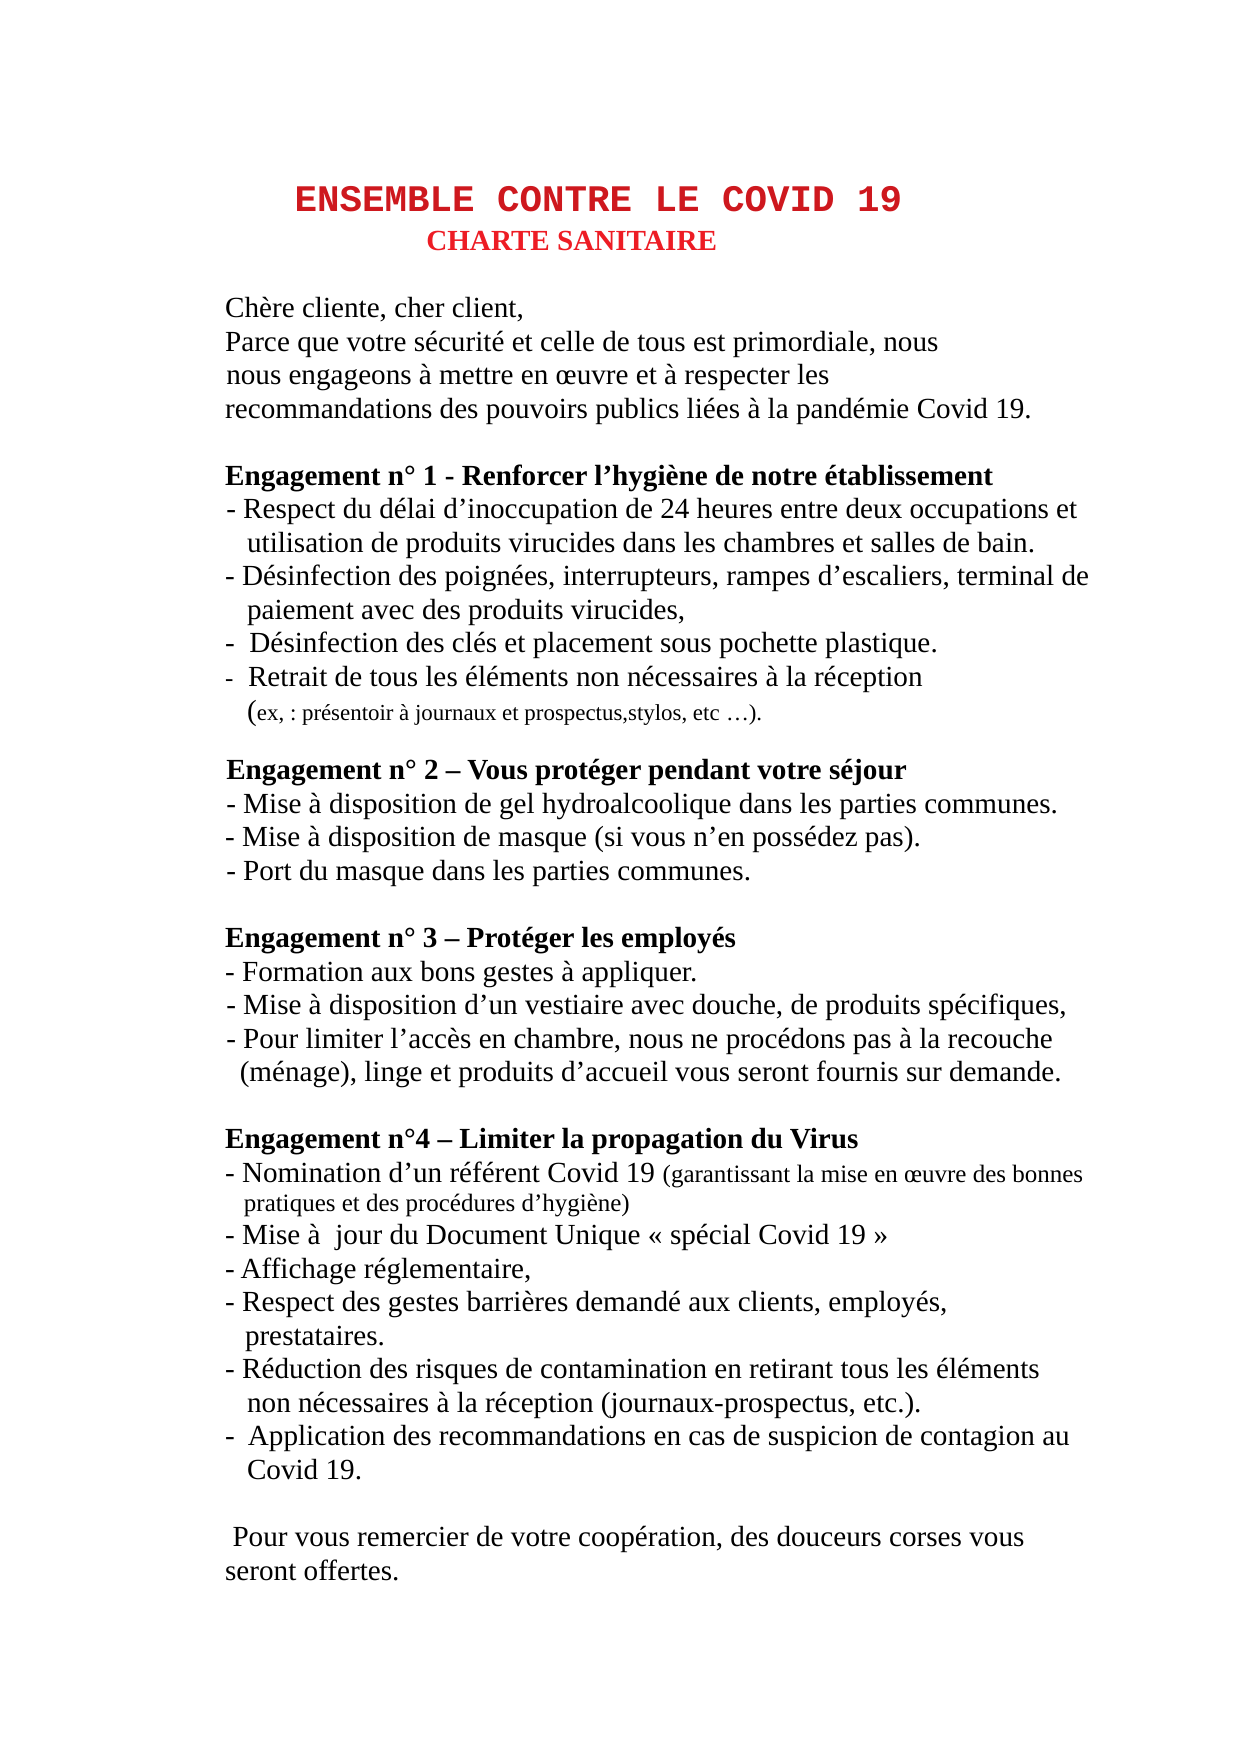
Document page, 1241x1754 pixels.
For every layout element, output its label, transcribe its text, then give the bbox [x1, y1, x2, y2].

text - Nomination d’un référent Covid 19 (garantissant la mise en œuvre des bonnes pratiques et des procédures d’hygiène) [0, 1155, 1093, 1217]
text - Application des recommandations en cas de suspicion de contagion au Covid 19. [0, 1418, 1093, 1486]
text - Formation aux bons gestes à appliquer. [0, 954, 1093, 987]
text nous engageons à mettre en œuvre et à respecter les recommandations des pouvoirs publics liées à la pandémie Covid 19. [0, 357, 1093, 424]
text - Mise à disposition de gel hydroalcoolique dans les parties communes. [0, 786, 1093, 819]
text - Désinfection des poignées, interrupteurs, rampes d’escaliers, terminal de paiement avec des produits virucides, [0, 558, 1093, 626]
text Chère cliente, cher client, [0, 290, 1093, 324]
text - Affichage réglementaire, [0, 1251, 1093, 1284]
text Engagement n° 3 – Protéger les employés [0, 920, 1093, 954]
text - Désinfection des clés et placement sous pochette plastique. - Retrait de tous les éléments non nécessaires à la réception [0, 626, 1093, 693]
text (ex, : présentoir à journaux et prospectus,stylos, etc …). [0, 693, 1093, 726]
text - Mise à disposition de masque (si vous n’en possédez pas). [0, 819, 1093, 853]
text - Port du masque dans les parties communes. [0, 853, 1093, 887]
text - Mise à disposition d’un vestiaire avec douche, de produits spécifiques, [0, 987, 1093, 1021]
text Engagement n° 2 – Vous protéger pendant votre séjour [0, 752, 1093, 786]
text ENSEMBLE CONTRE LE COVID 19 [0, 181, 1093, 223]
text Pour vous remercier de votre coopération, des douceurs corses vous seront offertes. [0, 1519, 1093, 1586]
text - Pour limiter l’accès en chambre, nous ne procédons pas à la recouche (ménage), linge et produits d’accueil vous seront fournis sur demande. [0, 1021, 1093, 1088]
text - Mise à jour du Document Unique « spécial Covid 19 » [0, 1217, 1093, 1251]
text - Respect des gestes barrières demandé aux clients, employés, prestataires. [0, 1284, 1093, 1351]
text Parce que votre sécurité et celle de tous est primordiale, nous [0, 324, 1093, 357]
text - Respect du délai d’inoccupation de 24 heures entre deux occupations et utilisation de produits virucides dans les chambres et salles de bain. [0, 491, 1093, 558]
text Engagement n°4 – Limiter la propagation du Virus [0, 1121, 1093, 1155]
text Engagement n° 1 - Renforcer l’hygiène de notre établissement [0, 458, 1093, 491]
text CHARTE SANITAIRE [0, 223, 1093, 257]
text - Réduction des risques de contamination en retirant tous les éléments non nécessaires à la réception (journaux-prospectus, etc.). [0, 1351, 1093, 1418]
